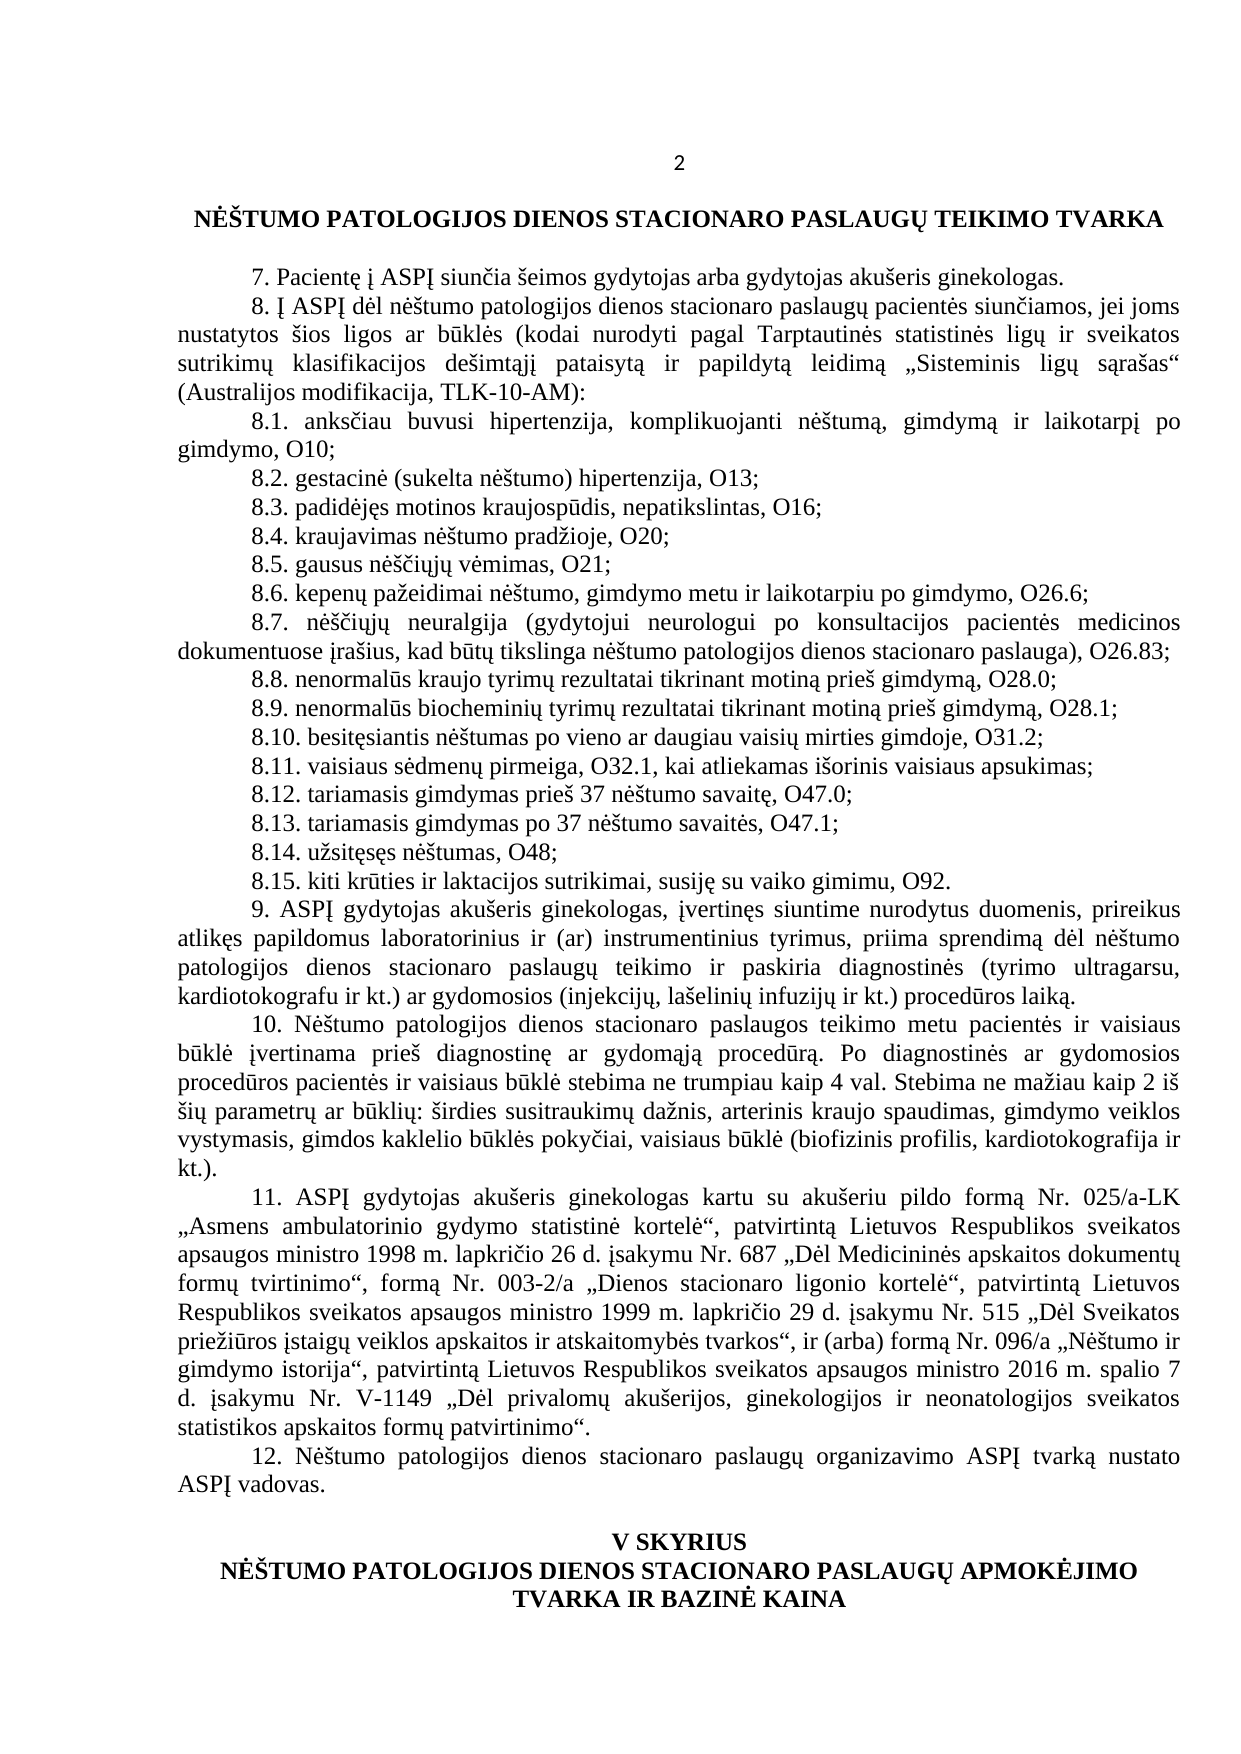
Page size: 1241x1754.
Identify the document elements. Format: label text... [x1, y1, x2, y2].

text 8.5. gausus nėščiųjų vėmimas, O21; [177, 549, 1181, 578]
text 11. ASPĮ gydytojas akušeris ginekologas kartu su akušeriu pildo formą Nr. 025/a-LK „Asmens ambulatorinio gydymo statistinė kortelė“, patvirtintą Lietuvos Respublikos sveikatos apsaugos ministro 1998 m. lapkričio 26 d. įsakymu Nr. 687 „Dėl Medicininės apskaitos dokumentų formų tvirtinimo“, formą Nr. 003-2/a „Dienos stacionaro ligonio kortelė“, patvirtintą Lietuvos Respublikos sveikatos apsaugos ministro 1999 m. lapkričio 29 d. įsakymu Nr. 515 „Dėl Sveikatos priežiūros įstaigų veiklos apskaitos ir atskaitomybės tvarkos“, ir (arba) formą Nr. 096/a „Nėštumo ir gimdymo istorija“, patvirtintą Lietuvos Respublikos sveikatos apsaugos ministro 2016 m. spalio 7 d. įsakymu Nr. V-1149 „Dėl privalomų akušerijos, ginekologijos ir neonatologijos sveikatos statistikos apskaitos formų patvirtinimo“. [177, 1182, 1181, 1441]
text 8.7. nėščiųjų neuralgija (gydytojui neurologui po konsultacijos pacientės medicinos dokumentuose įrašius, kad būtų tikslinga nėštumo patologijos dienos stacionaro paslauga), O26.83; [177, 607, 1181, 664]
text 8.8. nenormalūs kraujo tyrimų rezultatai tikrinant motiną prieš gimdymą, O28.0; [177, 664, 1181, 693]
text 8. Į ASPĮ dėl nėštumo patologijos dienos stacionaro paslaugų pacientės siunčiamos, jei joms nustatytos šios ligos ar būklės (kodai nurodyti pagal Tarptautinės statistinės ligų ir sveikatos sutrikimų klasifikacijos dešimtąjį pataisytą ir papildytą leidimą „Sisteminis ligų sąrašas“ (Australijos modifikacija, TLK-10-AM): [177, 291, 1181, 406]
text V SKYRIUS [177, 1527, 1181, 1556]
text 12. Nėštumo patologijos dienos stacionaro paslaugų organizavimo ASPĮ tvarką nustato ASPĮ vadovas. [177, 1441, 1181, 1498]
text 8.14. užsitęsęs nėštumas, O48; [177, 837, 1181, 866]
text 8.15. kiti krūties ir laktacijos sutrikimai, susiję su vaiko gimimu, O92. [177, 866, 1181, 894]
text 8.9. nenormalūs biocheminių tyrimų rezultatai tikrinant motiną prieš gimdymą, O28.1; [177, 693, 1181, 722]
text 8.6. kepenų pažeidimai nėštumo, gimdymo metu ir laikotarpiu po gimdymo, O26.6; [177, 578, 1181, 607]
text 8.11. vaisiaus sėdmenų pirmeiga, O32.1, kai atliekamas išorinis vaisiaus apsukimas; [177, 751, 1181, 779]
text 9. ASPĮ gydytojas akušeris ginekologas, įvertinęs siuntime nurodytus duomenis, prireikus atlikęs papildomus laboratorinius ir (ar) instrumentinius tyrimus, priima sprendimą dėl nėštumo patologijos dienos stacionaro paslaugų teikimo ir paskiria diagnostinės (tyrimo ultragarsu, kardiotokografu ir kt.) ar gydomosios (injekcijų, lašelinių infuzijų ir kt.) procedūros laiką. [177, 894, 1181, 1009]
text NĖŠTUMO PATOLOGIJOS DIENOS STACIONARO PASLAUGŲ APMOKĖJIMO TVARKA IR BAZINĖ KAINA [177, 1556, 1181, 1613]
text NĖŠTUMO PATOLOGIJOS DIENOS STACIONARO PASLAUGŲ TEIKIMO TVARKA [177, 204, 1181, 233]
text 8.13. tariamasis gimdymas po 37 nėštumo savaitės, O47.1; [177, 808, 1181, 837]
text 8.10. besitęsiantis nėštumas po vieno ar daugiau vaisių mirties gimdoje, O31.2; [177, 722, 1181, 751]
text 10. Nėštumo patologijos dienos stacionaro paslaugos teikimo metu pacientės ir vaisiaus būklė įvertinama prieš diagnostinę ar gydomąją procedūrą. Po diagnostinės ar gydomosios procedūros pacientės ir vaisiaus būklė stebima ne trumpiau kaip 4 val. Stebima ne mažiau kaip 2 iš šių parametrų ar būklių: širdies susitraukimų dažnis, arterinis kraujo spaudimas, gimdymo veiklos vystymasis, gimdos kaklelio būklės pokyčiai, vaisiaus būklė (biofizinis profilis, kardiotokografija ir kt.). [177, 1009, 1181, 1182]
text 8.1. anksčiau buvusi hipertenzija, komplikuojanti nėštumą, gimdymą ir laikotarpį po gimdymo, O10; [177, 406, 1181, 463]
text 7. Pacientę į ASPĮ siunčia šeimos gydytojas arba gydytojas akušeris ginekologas. [177, 262, 1181, 291]
text 8.4. kraujavimas nėštumo pradžioje, O20; [177, 521, 1181, 549]
text 8.12. tariamasis gimdymas prieš 37 nėštumo savaitę, O47.0; [177, 779, 1181, 808]
text 8.2. gestacinė (sukelta nėštumo) hipertenzija, O13; [177, 463, 1181, 492]
text 8.3. padidėjęs motinos kraujospūdis, nepatikslintas, O16; [177, 492, 1181, 521]
